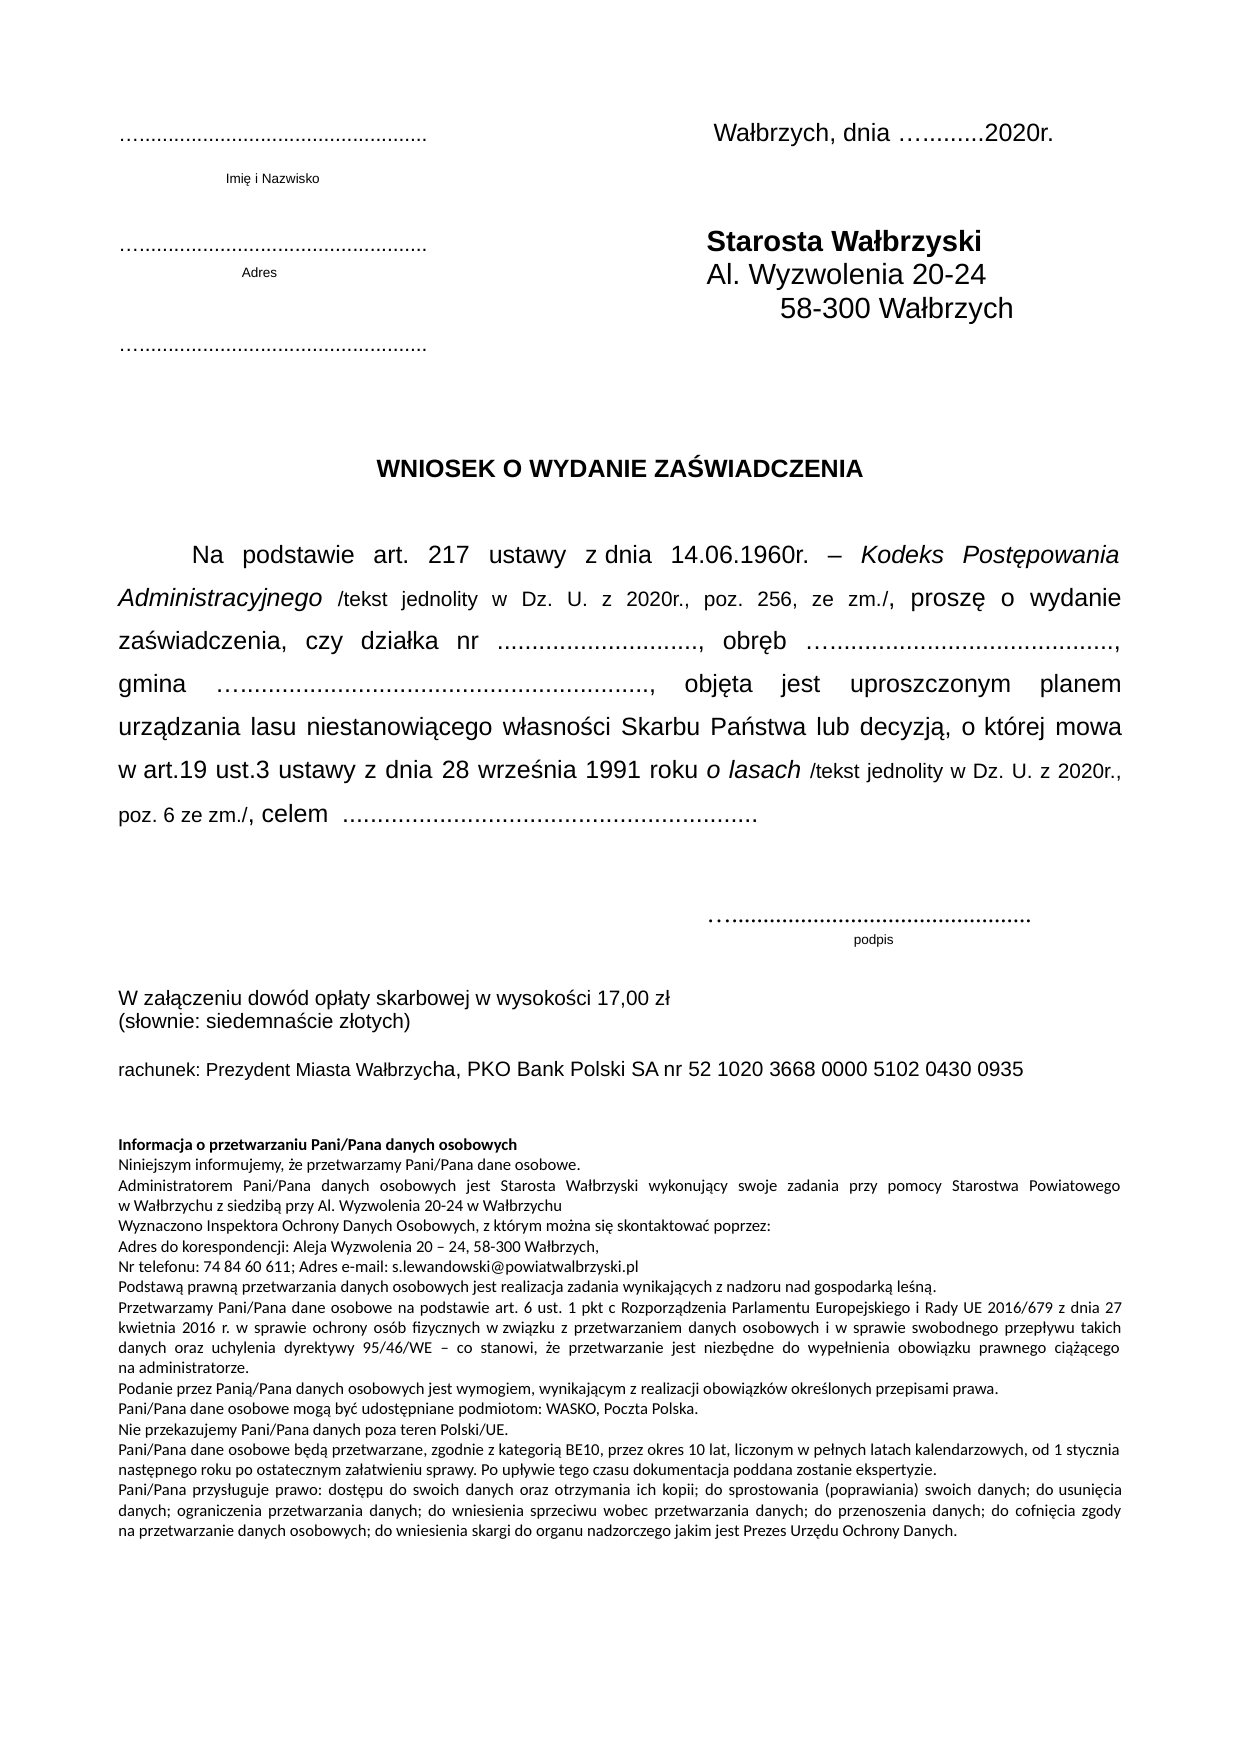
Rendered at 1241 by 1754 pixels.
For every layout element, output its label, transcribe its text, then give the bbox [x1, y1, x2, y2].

text Administratorem Pani/Pana danych osobowych jest Starosta Wałbrzyski wykonujący swoje zadania przy pomocy Starostwa Powiatowego w Wałbrzychu z siedzibą przy Al. Wyzwolenia 20-24 w Wałbrzychu [118, 1175, 1122, 1216]
text W załączeniu dowód opłaty skarbowej w wysokości 17,00 zł [118, 985, 1122, 1009]
text ….................................................. Starosta Wałbrzyski [118, 223, 1122, 257]
text Imię i Nazwisko [118, 171, 1122, 195]
text (słownie: siedemnaście złotych) [118, 1009, 1122, 1033]
text Pani/Pana dane osobowe będą przetwarzane, zgodnie z kategorią BE10, przez okres 10 lat, liczonym w pełnych latach kalendarzowych, od 1 stycznia następnego roku po ostatecznym załatwieniu sprawy. Po upływie tego czasu dokumentacja poddana zostanie ekspertyzie. [118, 1439, 1122, 1480]
text 58-300 Wałbrzych [633, 291, 1122, 324]
text ….................................................. [118, 324, 1122, 358]
text Przetwarzamy Pani/Pana dane osobowe na podstawie art. 6 ust. 1 pkt c Rozporządzenia Parlamentu Europejskiego i Rady UE 2016/679 z dnia 27 kwietnia 2016 r. w sprawie ochrony osób fizycznych w związku z przetwarzaniem danych osobowych i w sprawie swobodnego przepływu takich danych oraz uchylenia dyrektywy 95/46/WE – co stanowi, że przetwarzanie jest niezbędne do wypełnienia obowiązku prawnego ciążącego na administratorze. [118, 1297, 1122, 1378]
text Pani/Pana przysługuje prawo: dostępu do swoich danych oraz otrzymania ich kopii; do sprostowania (poprawiania) swoich danych; do usunięcia danych; ograniczenia przetwarzania danych; do wniesienia sprzeciwu wobec przetwarzania danych; do przenoszenia danych; do cofnięcia zgody na przetwarzanie danych osobowych; do wniesienia skargi do organu nadzorczego jakim jest Prezes Urzędu Ochrony Danych. [118, 1480, 1122, 1541]
text podpis [118, 928, 1122, 957]
text Wyznaczono Inspektora Ochrony Danych Osobowych, z którym można się skontaktować poprzez: [118, 1216, 1122, 1236]
text ….................................................. Wałbrzych, dnia ….........2020r. [118, 118, 1122, 147]
text Nie przekazujemy Pani/Pana danych poza teren Polski/UE. [118, 1419, 1122, 1439]
text Nr telefonu: 74 84 60 611; Adres e-mail: s.lewandowski@powiatwalbrzyski.pl [118, 1256, 1122, 1277]
text Adres do korespondencji: Aleja Wyzwolenia 20 – 24, 58-300 Wałbrzych, [118, 1236, 1122, 1256]
text Podanie przez Panią/Pana danych osobowych jest wymogiem, wynikającym z realizacji obowiązków określonych przepisami prawa. [118, 1378, 1122, 1398]
text WNIOSEK O WYDANIE ZAŚWIADCZENIA [118, 453, 1122, 482]
text …................................................ [118, 899, 1122, 928]
text Pani/Pana dane osobowe mogą być udostępniane podmiotom: WASKO, Poczta Polska. [118, 1398, 1122, 1419]
text Podstawą prawną przetwarzania danych osobowych jest realizacja zadania wynikających z nadzoru nad gospodarką leśną. [118, 1277, 1122, 1297]
text Adres Al. Wyzwolenia 20-24 [118, 257, 1122, 291]
text Na podstawie art. 217 ustawy z dnia 14.06.1960r. – Kodeks Postępowania Administracyjnego /tekst jednolity w Dz. U. z 2020r., poz. 256, ze zm./, proszę o wydanie zaświadczenia, czy działka nr ............................., obręb …........................................., gmina …..........................................................., objęta jest uproszczonym planem urządzania lasu niestanowiącego własności Skarbu Państwa lub decyzją, o której mowa w art.19 ust.3 ustawy z dnia 28 września 1991 roku o lasach /tekst jednolity w Dz. U. z 2020r., poz. 6 ze zm./, celem ............................................................ [118, 540, 1122, 827]
text Niniejszym informujemy, że przetwarzamy Pani/Pana dane osobowe. [118, 1155, 1122, 1175]
text Informacja o przetwarzaniu Pani/Pana danych osobowych [118, 1134, 1122, 1155]
text rachunek: Prezydent Miasta Wałbrzycha, PKO Bank Polski SA nr 52 1020 3668 0000 5102 0430 0935 [118, 1057, 1122, 1081]
